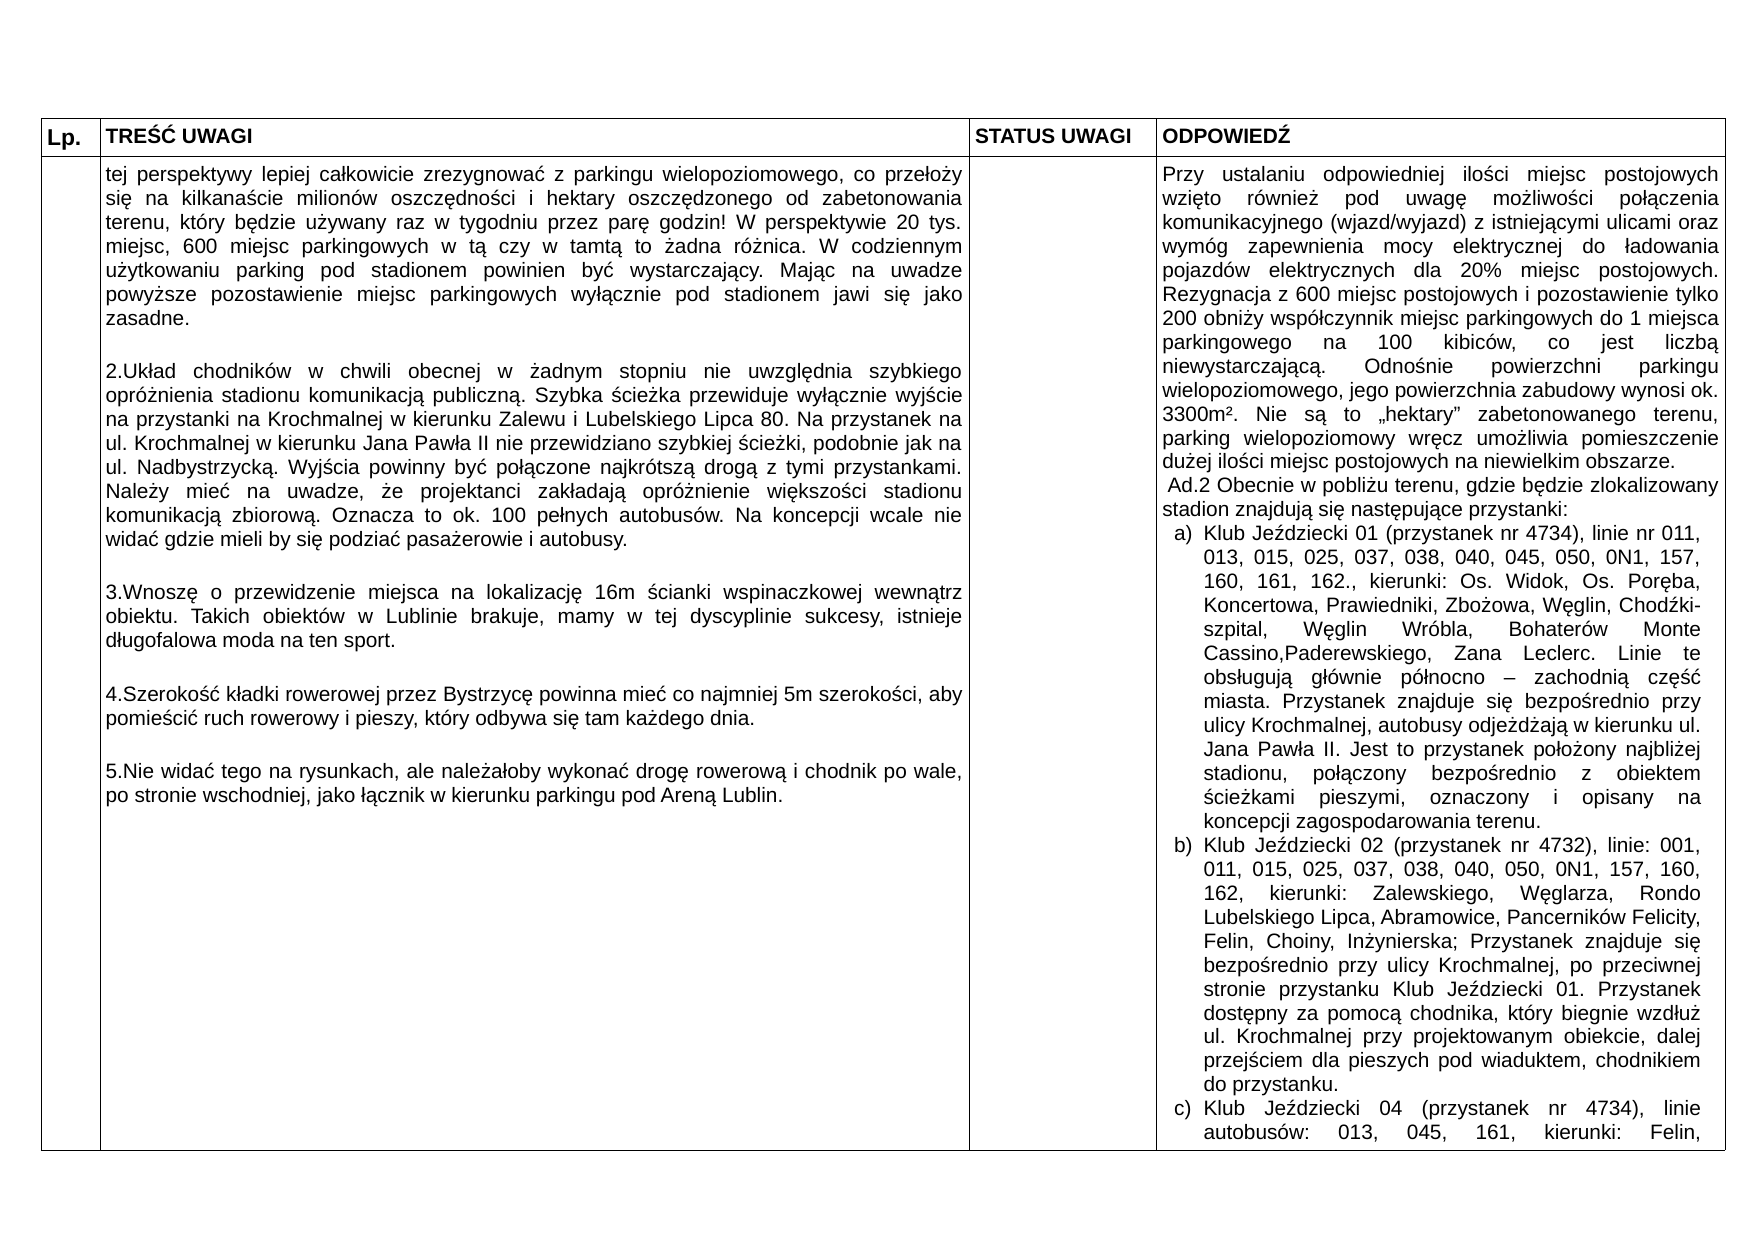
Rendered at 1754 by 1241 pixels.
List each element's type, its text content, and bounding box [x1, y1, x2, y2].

table_header STATUS UWAGI [970, 119, 1156, 156]
table_header ODPOWIEDŹ [1157, 119, 1725, 156]
table_cell [970, 157, 1156, 1150]
table_cell [42, 157, 100, 1150]
table_header TREŚĆ UWAGI [101, 119, 969, 156]
table_header Lp. [42, 119, 100, 156]
table_cell Przy ustalaniu odpowiedniej ilości miejsc postojowych wzięto również pod uwagę możliwości połączenia komunikacyjnego (wjazd/wyjazd) z istniejącymi ulicami oraz wymóg zapewnienia mocy elektrycznej do ładowania pojazdów elektrycznych dla 20% miejsc postojowych. Rezygnacja z 600 miejsc postojowych i pozostawienie tylko 200 obniży współczynnik miejsc parkingowych do 1 miejsca parkingowego na 100 kibiców, co jest liczbą niewystarczającą. Odnośnie powierzchni parkingu wielopoziomowego, jego powierzchnia zabudowy wynosi ok. 3300m². Nie są to „hektary” zabetonowanego terenu, parking wielopoziomowy wręcz umożliwia pomieszczenie dużej ilości miejsc postojowych na niewielkim obszarze. Ad.2 Obecnie w pobliżu terenu, gdzie będzie zlokalizowany stadion znajdują się następujące przystanki: Klub Jeździecki 01 (przystanek nr 4734), linie nr 011, 013, 015, 025, 037, 038, 040, 045, 050, 0N1, 157, 160, 161, 162., kierunki: Os. Widok, Os. Poręba, Koncertowa, Prawiedniki, Zbożowa, Węglin, Chodźki-szpital, Węglin Wróbla, Bohaterów Monte Cassino,Paderewskiego, Zana Leclerc. Linie te obsługują głównie północno – zachodnią część miasta. Przystanek znajduje się bezpośrednio przy ulicy Krochmalnej, autobusy odjeżdżają w kierunku ul. Jana Pawła II. Jest to przystanek położony najbliżej stadionu, połączony bezpośrednio z obiektem ścieżkami pieszymi, oznaczony i opisany na koncepcji zagospodarowania terenu. Klub Jeździecki 02 (przystanek nr 4732), linie: 001, 011, 015, 025, 037, 038, 040, 050, 0N1, 157, 160, 162, kierunki: Zalewskiego, Węglarza, Rondo Lubelskiego Lipca, Abramowice, Pancerników Felicity, Felin, Choiny, Inżynierska; Przystanek znajduje się bezpośrednio przy ulicy Krochmalnej, po przeciwnej stronie przystanku Klub Jeździecki 01. Przystanek dostępny za pomocą chodnika, który biegnie wzdłuż ul. Krochmalnej przy projektowanym obiekcie, dalej przejściem dla pieszych pod wiaduktem, chodnikiem do przystanku. Klub Jeździecki 04 (przystanek nr 4734), linie autobusów: 013, 045, 161, kierunki: Felin, [1157, 157, 1725, 1150]
table_cell tej perspektywy lepiej całkowicie zrezygnować z parkingu wielopoziomowego, co przełoży się na kilkanaście milionów oszczędności i hektary oszczędzonego od zabetonowania terenu, który będzie używany raz w tygodniu przez parę godzin! W perspektywie 20 tys. miejsc, 600 miejsc parkingowych w tą czy w tamtą to żadna różnica. W codziennym użytkowaniu parking pod stadionem powinien być wystarczający. Mając na uwadze powyższe pozostawienie miejsc parkingowych wyłącznie pod stadionem jawi się jako zasadne. 2.Układ chodników w chwili obecnej w żadnym stopniu nie uwzględnia szybkiego opróżnienia stadionu komunikacją publiczną. Szybka ścieżka przewiduje wyłącznie wyjście na przystanki na Krochmalnej w kierunku Zalewu i Lubelskiego Lipca 80. Na przystanek na ul. Krochmalnej w kierunku Jana Pawła II nie przewidziano szybkiej ścieżki, podobnie jak na ul. Nadbystrzycką. Wyjścia powinny być połączone najkrótszą drogą z tymi przystankami. Należy mieć na uwadze, że projektanci zakładają opróżnienie większości stadionu komunikacją zbiorową. Oznacza to ok. 100 pełnych autobusów. Na koncepcji wcale nie widać gdzie mieli by się podziać pasażerowie i autobusy. 3.Wnoszę o przewidzenie miejsca na lokalizację 16m ścianki wspinaczkowej wewnątrz obiektu. Takich obiektów w Lublinie brakuje, mamy w tej dyscyplinie sukcesy, istnieje długofalowa moda na ten sport. 4.Szerokość kładki rowerowej przez Bystrzycę powinna mieć co najmniej 5m szerokości, aby pomieścić ruch rowerowy i pieszy, który odbywa się tam każdego dnia. 5.Nie widać tego na rysunkach, ale należałoby wykonać drogę rowerową i chodnik po wale, po stronie wschodniej, jako łącznik w kierunku parkingu pod Areną Lublin. [101, 157, 969, 1150]
